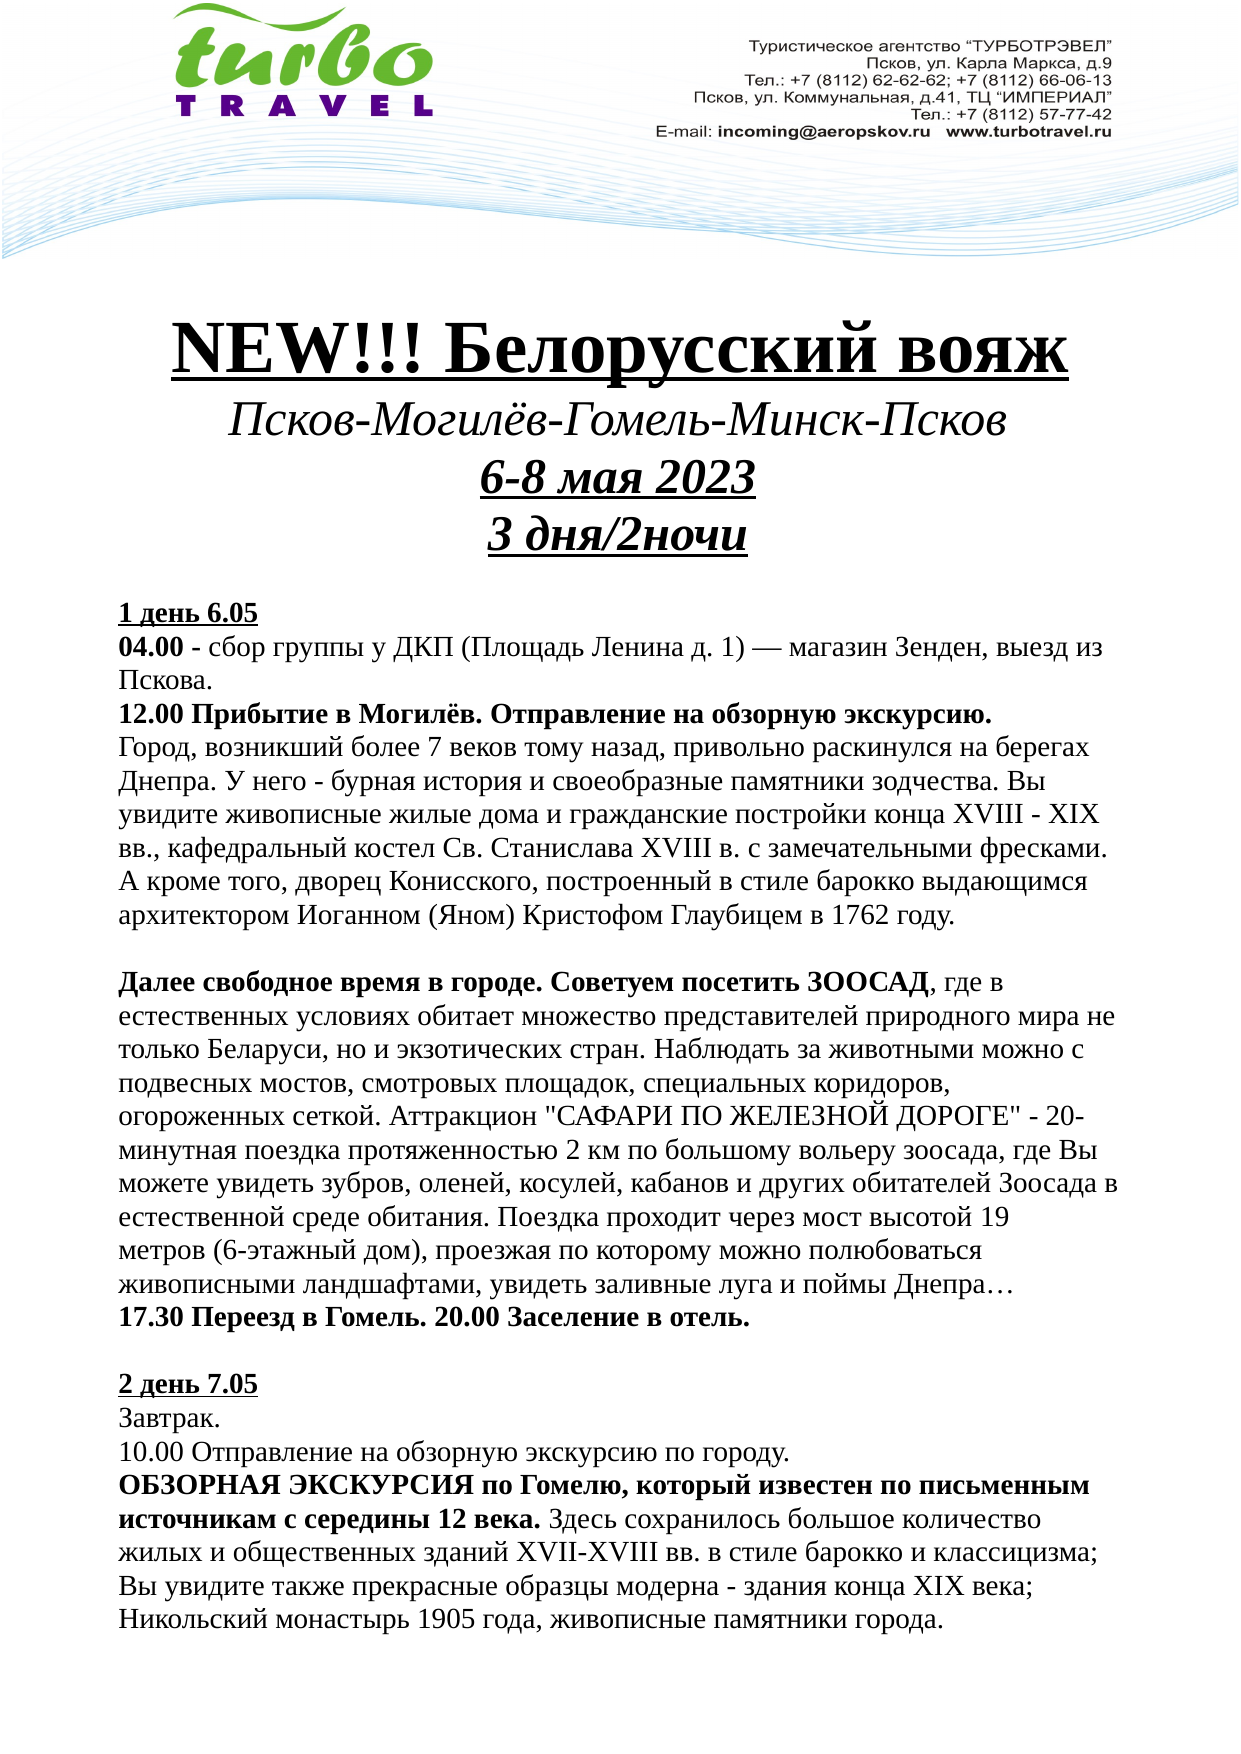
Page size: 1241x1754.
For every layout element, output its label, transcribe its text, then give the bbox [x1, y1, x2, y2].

text 1 день 6.05 [118, 595, 1122, 629]
text 10.00 Отправление на обзорную экскурсию по городу. [118, 1434, 1122, 1467]
text ОБЗОРНАЯ ЭКСКУРСИЯ по Гомелю, который известен по письменным источникам с середины 12 века. Здесь сохранилось большое количество жилых и общественных зданий XVII-XVIII вв. в стиле барокко и классицизма; Вы увидите также прекрасные образцы модерна - здания конца XIX века; Никольский монастырь 1905 года, живописные памятники города. [118, 1467, 1122, 1635]
text 2 день 7.05 Завтрак. [118, 1367, 1122, 1434]
text 17.30 Переезд в Гомель. 20.00 Заселение в отель. [118, 1299, 1122, 1333]
text 6-8 мая 2023 [118, 447, 1122, 504]
picture [2, 3, 1239, 259]
text Город, возникший более 7 веков тому назад, привольно раскинулся на берегах Днепра. У него - бурная история и своеобразные памятники зодчества. Вы увидите живописные жилые дома и гражданские постройки конца XVIII - XIX вв., кафедральный костел Св. Станислава XVIII в. с замечательными фресками. А кроме того, дворец Конисского, построенный в стиле барокко выдающимся архитектором Иоганном (Яном) Кристофом Глаубицем в 1762 году. [118, 729, 1122, 931]
text NEW!!! Белорусский вояж [118, 303, 1122, 389]
text Псков-Могилёв-Гомель-Минск-Псков [118, 389, 1122, 447]
text Далее свободное время в городе. Советуем посетить ЗООСАД, где в естественных условиях обитает множество представителей природного мира не только Беларуси, но и экзотических стран. Наблюдать за животными можно с подвесных мостов, смотровых площадок, специальных коридоров, огороженных сеткой. Аттракцион "САФАРИ ПО ЖЕЛЕЗНОЙ ДОРОГЕ" - 20-минутная поездка протяженностью 2 км по большому вольеру зоосада, где Вы можете увидеть зубров, оленей, косулей, кабанов и других обитателей Зоосада в естественной среде обитания. Поездка проходит через мост высотой 19 метров (6-этажный дом), проезжая по которому можно полюбоваться живописными ландшафтами, увидеть заливные луга и поймы Днепра… [118, 931, 1122, 1299]
text 04.00 - сбор группы у ДКП (Площадь Ленина д. 1) — магазин Зенден, выезд из Пскова. 12.00 Прибытие в Могилёв. Отправление на обзорную экскурсию. [118, 629, 1122, 729]
text 3 дня/2ночи [118, 504, 1122, 562]
